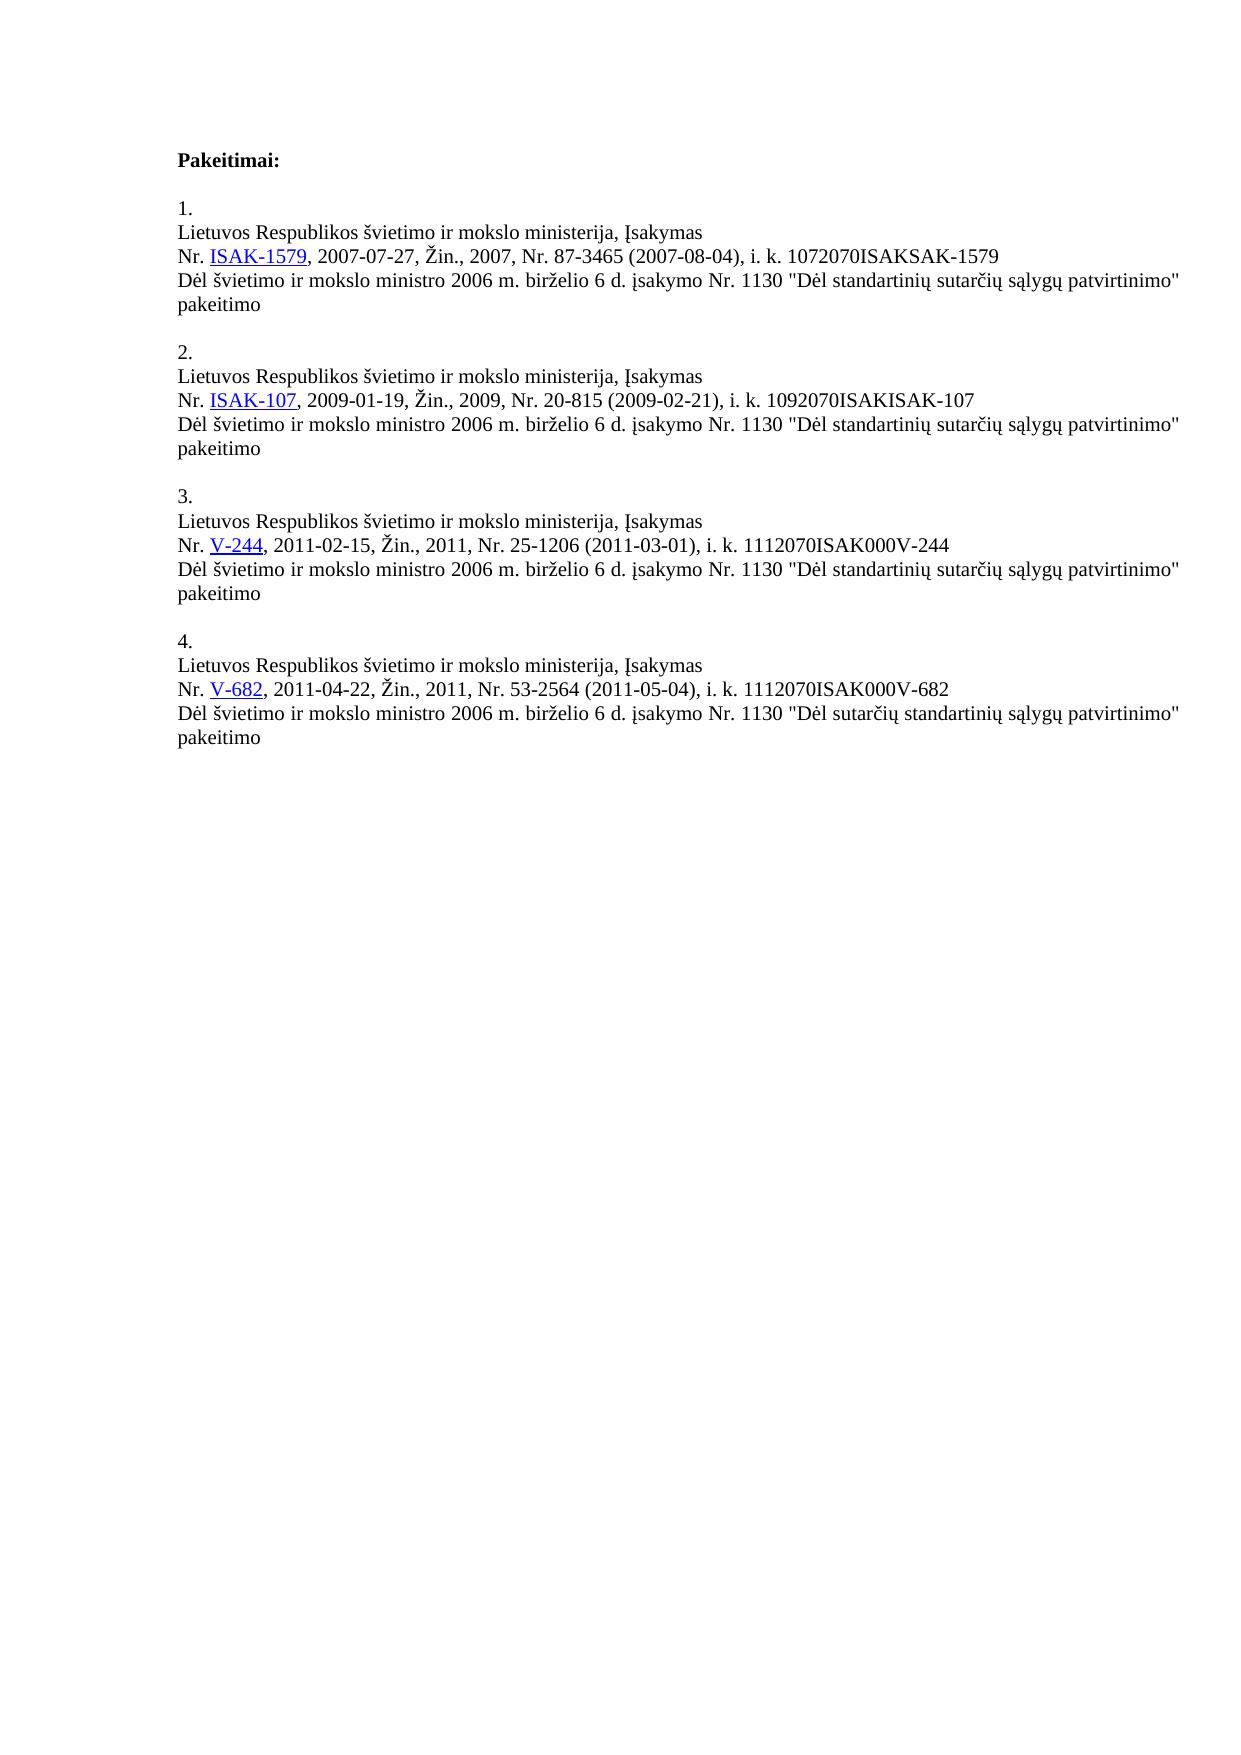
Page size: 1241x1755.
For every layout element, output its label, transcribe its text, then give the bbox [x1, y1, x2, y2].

text Dėl švietimo ir mokslo ministro 2006 m. birželio 6 d. įsakymo Nr. 1130 "Dėl standartinių sutarčių sąlygų patvirtinimo" pakeitimo [177, 412, 1181, 460]
text 3. [177, 484, 1181, 508]
text 4. [177, 629, 1181, 653]
text Lietuvos Respublikos švietimo ir mokslo ministerija, Įsakymas [177, 364, 1181, 388]
text Nr. ISAK-107, 2009-01-19, Žin., 2009, Nr. 20-815 (2009-02-21), i. k. 1092070ISAKISAK-107 [177, 388, 1181, 412]
text Nr. V-682, 2011-04-22, Žin., 2011, Nr. 53-2564 (2011-05-04), i. k. 1112070ISAK000V-682 [177, 677, 1181, 701]
text Nr. ISAK-1579, 2007-07-27, Žin., 2007, Nr. 87-3465 (2007-08-04), i. k. 1072070ISAKSAK-1579 [177, 244, 1181, 268]
text Pakeitimai: [177, 148, 1181, 172]
text Dėl švietimo ir mokslo ministro 2006 m. birželio 6 d. įsakymo Nr. 1130 "Dėl standartinių sutarčių sąlygų patvirtinimo" pakeitimo [177, 557, 1181, 605]
text Lietuvos Respublikos švietimo ir mokslo ministerija, Įsakymas [177, 508, 1181, 533]
text Lietuvos Respublikos švietimo ir mokslo ministerija, Įsakymas [177, 220, 1181, 244]
text Dėl švietimo ir mokslo ministro 2006 m. birželio 6 d. įsakymo Nr. 1130 "Dėl standartinių sutarčių sąlygų patvirtinimo" pakeitimo [177, 268, 1181, 316]
text Lietuvos Respublikos švietimo ir mokslo ministerija, Įsakymas [177, 653, 1181, 677]
text Dėl švietimo ir mokslo ministro 2006 m. birželio 6 d. įsakymo Nr. 1130 "Dėl sutarčių standartinių sąlygų patvirtinimo" pakeitimo [177, 701, 1181, 749]
text 1. [177, 196, 1181, 220]
text 2. [177, 340, 1181, 364]
text Nr. V-244, 2011-02-15, Žin., 2011, Nr. 25-1206 (2011-03-01), i. k. 1112070ISAK000V-244 [177, 533, 1181, 557]
